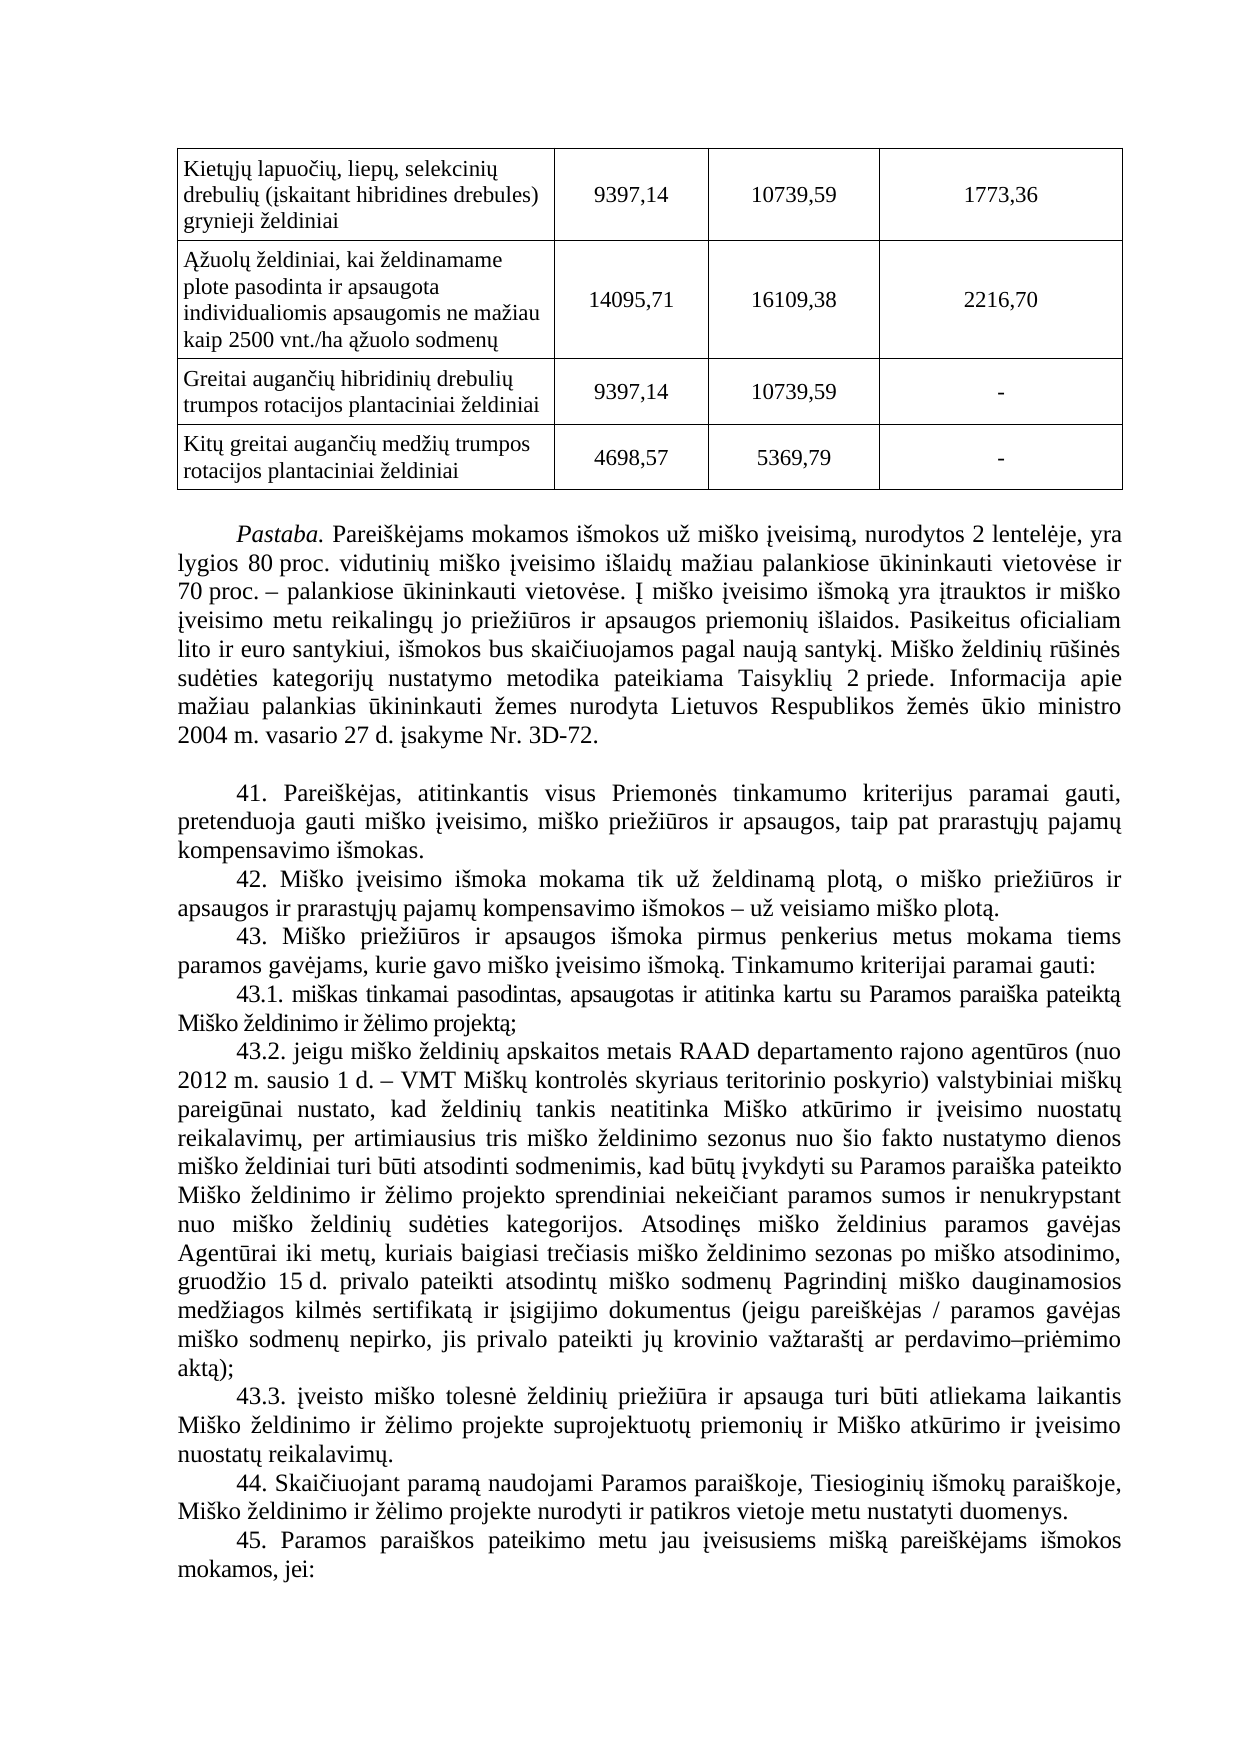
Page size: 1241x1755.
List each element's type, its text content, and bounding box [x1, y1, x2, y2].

table_cell Kietųjų lapuočių, liepų, selekcinių drebulių (įskaitant hibridines drebules) grynieji želdiniai [178, 149, 554, 239]
table_cell 10739,59 [709, 149, 879, 239]
table_cell 10739,59 [709, 359, 879, 423]
table_cell 5369,79 [709, 425, 879, 489]
text 42. Miško įveisimo išmoka mokama tik už želdinamą plotą, o miško priežiūros ir apsaugos ir prarastųjų pajamų kompensavimo išmokos – už veisiamo miško plotą. [177, 864, 1122, 921]
text 44. Skaičiuojant paramą naudojami Paramos paraiškoje, Tiesioginių išmokų paraiškoje, Miško želdinimo ir žėlimo projekte nurodyti ir patikros vietoje metu nustatyti duomenys. [177, 1468, 1122, 1525]
table_cell 2216,70 [880, 241, 1122, 358]
text 41. Pareiškėjas, atitinkantis visus Priemonės tinkamumo kriterijus paramai gauti, pretenduoja gauti miško įveisimo, miško priežiūros ir apsaugos, taip pat prarastųjų pajamų kompensavimo išmokas. [177, 778, 1122, 864]
table_cell 16109,38 [709, 241, 879, 358]
table_cell 4698,57 [555, 425, 708, 489]
table_cell Ąžuolų želdiniai, kai želdinamame plote pasodinta ir apsaugota individualiomis apsaugomis ne mažiau kaip 2500 vnt./ha ąžuolo sodmenų [178, 241, 554, 358]
table_cell - [880, 359, 1122, 423]
table_cell 9397,14 [555, 149, 708, 239]
text 43.1. miškas tinkamai pasodintas, apsaugotas ir atitinka kartu su Paramos paraiška pateiktą Miško želdinimo ir žėlimo projektą; [177, 979, 1122, 1036]
text 43.3. įveisto miško tolesnė želdinių priežiūra ir apsauga turi būti atliekama laikantis Miško želdinimo ir žėlimo projekte suprojektuotų priemonių ir Miško atkūrimo ir įveisimo nuostatų reikalavimų. [177, 1381, 1122, 1468]
text 45. Paramos paraiškos pateikimo metu jau įveisusiems mišką pareiškėjams išmokos mokamos, jei: [177, 1525, 1122, 1583]
table_cell 9397,14 [555, 359, 708, 423]
text 43. Miško priežiūros ir apsaugos išmoka pirmus penkerius metus mokama tiems paramos gavėjams, kurie gavo miško įveisimo išmoką. Tinkamumo kriterijai paramai gauti: [177, 921, 1122, 979]
text 43.2. jeigu miško želdinių apskaitos metais RAAD departamento rajono agentūros (nuo 2012 m. sausio 1 d. – VMT Miškų kontrolės skyriaus teritorinio poskyrio) valstybiniai miškų pareigūnai nustato, kad želdinių tankis neatitinka Miško atkūrimo ir įveisimo nuostatų reikalavimų, per artimiausius tris miško želdinimo sezonus nuo šio fakto nustatymo dienos miško želdiniai turi būti atsodinti sodmenimis, kad būtų įvykdyti su Paramos paraiška pateikto Miško želdinimo ir žėlimo projekto sprendiniai nekeičiant paramos sumos ir nenukrypstant nuo miško želdinių sudėties kategorijos. Atsodinęs miško želdinius paramos gavėjas Agentūrai iki metų, kuriais baigiasi trečiasis miško želdinimo sezonas po miško atsodinimo, gruodžio 15 d. privalo pateikti atsodintų miško sodmenų Pagrindinį miško dauginamosios medžiagos kilmės sertifikatą ir įsigijimo dokumentus (jeigu pareiškėjas / paramos gavėjas miško sodmenų nepirko, jis privalo pateikti jų krovinio važtaraštį ar perdavimo–priėmimo aktą); [177, 1036, 1122, 1381]
table_cell Greitai augančių hibridinių drebulių trumpos rotacijos plantaciniai želdiniai [178, 359, 554, 423]
table_cell 1773,36 [880, 149, 1122, 239]
table_cell - [880, 425, 1122, 489]
text Pastaba. Pareiškėjams mokamos išmokos už miško įveisimą, nurodytos 2 lentelėje, yra lygios 80 proc. vidutinių miško įveisimo išlaidų mažiau palankiose ūkininkauti vietovėse ir 70 proc. – palankiose ūkininkauti vietovėse. Į miško įveisimo išmoką yra įtrauktos ir miško įveisimo metu reikalingų jo priežiūros ir apsaugos priemonių išlaidos. Pasikeitus oficialiam lito ir euro santykiui, išmokos bus skaičiuojamos pagal naują santykį. Miško želdinių rūšinės sudėties kategorijų nustatymo metodika pateikiama Taisyklių 2 priede. Informacija apie mažiau palankias ūkininkauti žemes nurodyta Lietuvos Respublikos žemės ūkio ministro 2004 m. vasario 27 d. įsakyme Nr. 3D-72. [177, 519, 1122, 749]
table_cell 14095,71 [555, 241, 708, 358]
table_cell Kitų greitai augančių medžių trumpos rotacijos plantaciniai želdiniai [178, 425, 554, 489]
